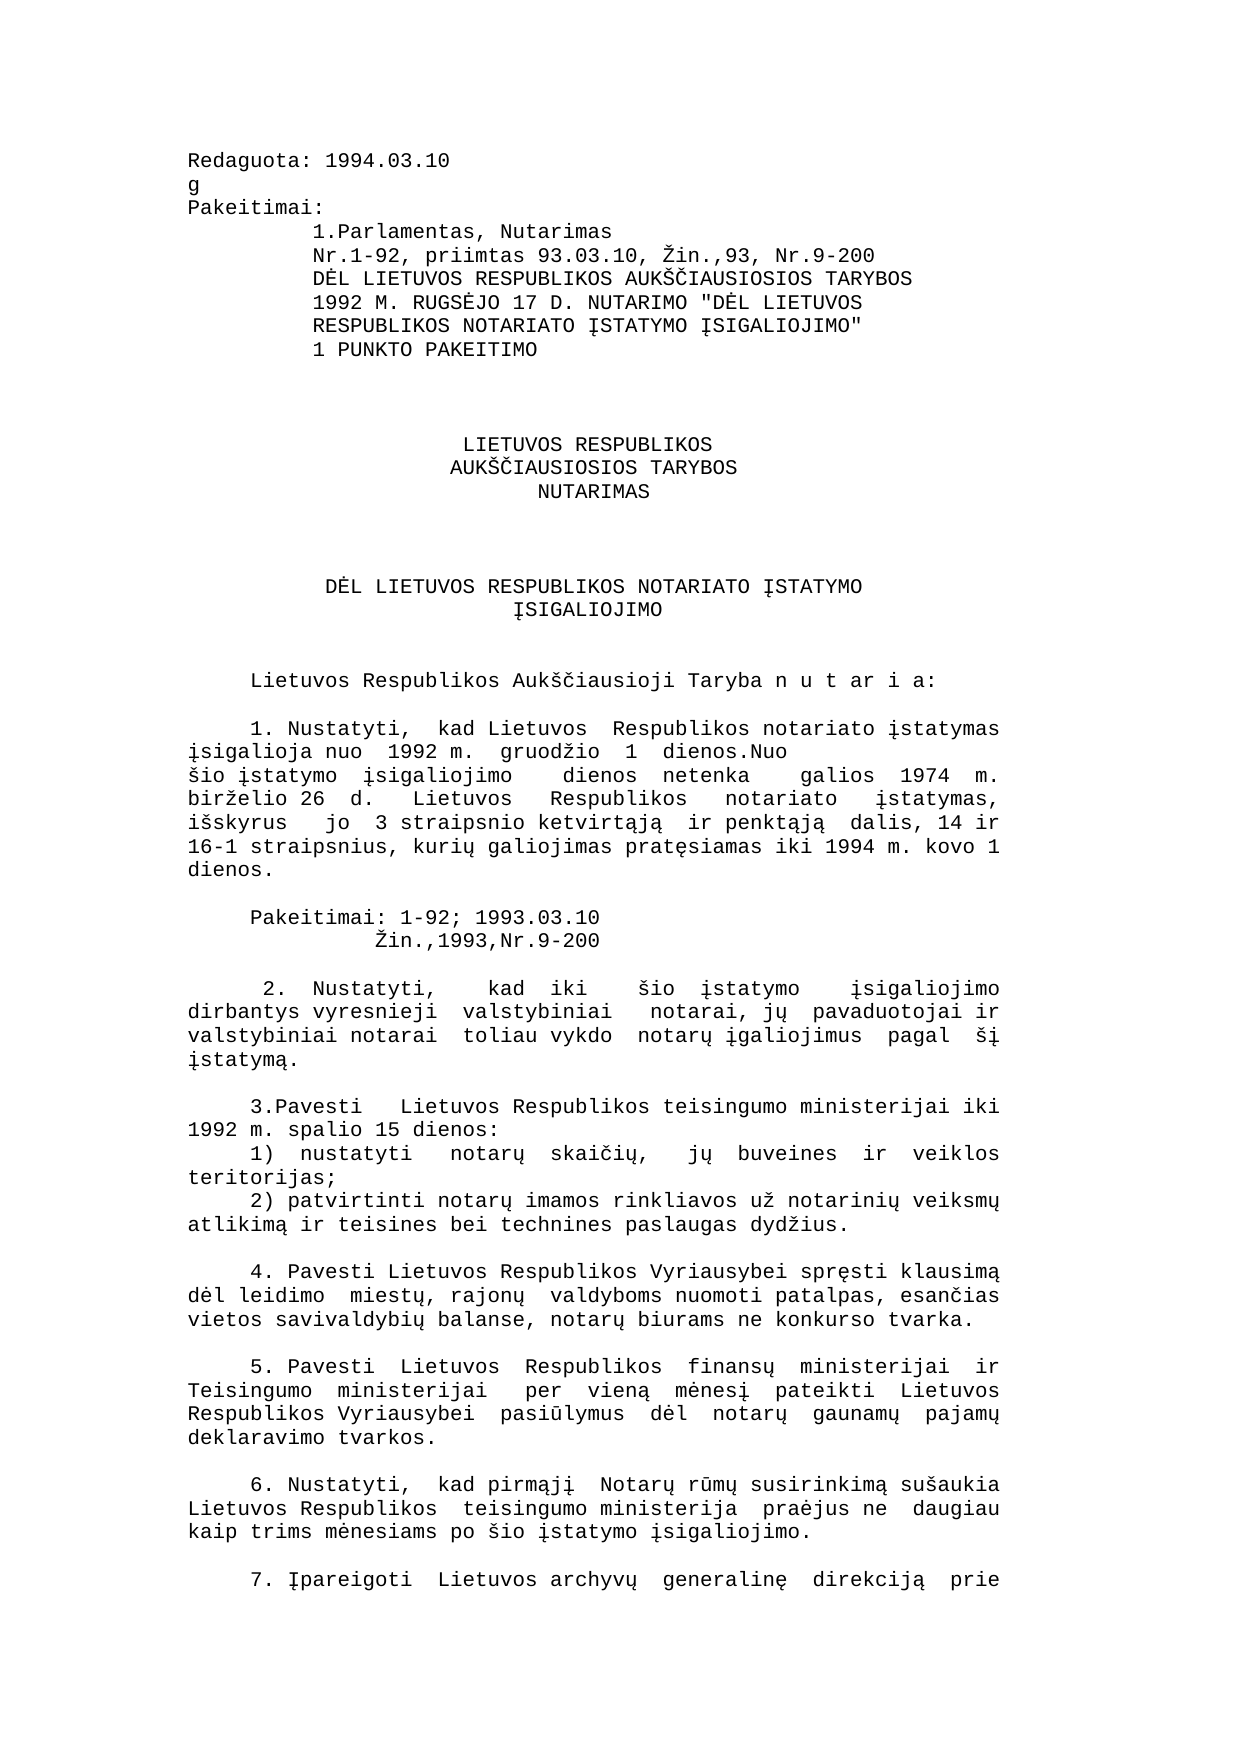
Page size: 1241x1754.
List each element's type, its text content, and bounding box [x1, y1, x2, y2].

text kaip trims mėnesiams po šio įstatymo įsigaliojimo. [187, 1521, 1053, 1545]
text RESPUBLIKOS NOTARIATO ĮSTATYMO ĮSIGALIOJIMO" [187, 316, 1053, 339]
text šio įstatymo įsigaliojimo dienos netenka galios 1974 m. [187, 765, 1053, 788]
text 5. Pavesti Lietuvos Respublikos finansų ministerijai ir [187, 1356, 1053, 1379]
text birželio 26 d. Lietuvos Respublikos notariato įstatymas, [187, 788, 1053, 812]
text Nr.1-92, priimtas 93.03.10, Žin.,93, Nr.9-200 [187, 244, 1053, 268]
text 2. Nustatyti, kad iki šio įstatymo įsigaliojimo [187, 978, 1053, 1001]
text Respublikos Vyriausybei pasiūlymus dėl notarų gaunamų pajamų [187, 1403, 1053, 1427]
text Pakeitimai: 1-92; 1993.03.10 [187, 907, 1053, 930]
text DĖL LIETUVOS RESPUBLIKOS AUKŠČIAUSIOSIOS TARYBOS [187, 268, 1053, 292]
text atlikimą ir teisines bei technines paslaugas dydžius. [187, 1214, 1053, 1238]
text DĖL LIETUVOS RESPUBLIKOS NOTARIATO ĮSTATYMO [187, 576, 1053, 599]
text 2) patvirtinti notarų imamos rinkliavos už notarinių veiksmų [187, 1190, 1053, 1214]
text deklaravimo tvarkos. [187, 1427, 1053, 1451]
text AUKŠČIAUSIOSIOS TARYBOS [187, 457, 1053, 481]
text valstybiniai notarai toliau vykdo notarų įgaliojimus pagal šį [187, 1025, 1053, 1048]
text Lietuvos Respublikos teisingumo ministerija praėjus ne daugiau [187, 1498, 1053, 1521]
text Pakeitimai: [187, 197, 1053, 221]
text 1) nustatyti notarų skaičių, jų buveines ir veiklos [187, 1143, 1053, 1167]
text NUTARIMAS [187, 481, 1053, 505]
text įstatymą. [187, 1048, 1053, 1072]
text 1.Parlamentas, Nutarimas [187, 221, 1053, 244]
text išskyrus jo 3 straipsnio ketvirtąją ir penktąją dalis, 14 ir [187, 812, 1053, 836]
text Žin.,1993,Nr.9-200 [187, 930, 1053, 954]
text 6. Nustatyti, kad pirmąjį Notarų rūmų susirinkimą sušaukia [187, 1474, 1053, 1498]
text 1992 M. RUGSĖJO 17 D. NUTARIMO "DĖL LIETUVOS [187, 292, 1053, 316]
text 4. Pavesti Lietuvos Respublikos Vyriausybei spręsti klausimą [187, 1261, 1053, 1285]
text teritorijas; [187, 1167, 1053, 1190]
text dėl leidimo miestų, rajonų valdyboms nuomoti patalpas, esančias [187, 1285, 1053, 1309]
text dirbantys vyresnieji valstybiniai notarai, jų pavaduotojai ir [187, 1001, 1053, 1025]
text ĮSIGALIOJIMO [187, 599, 1053, 623]
text Lietuvos Respublikos Aukščiausioji Taryba n u t ar i a: [187, 670, 1053, 694]
text 1992 m. spalio 15 dienos: [187, 1119, 1053, 1143]
text 1. Nustatyti, kad Lietuvos Respublikos notariato įstatymas [187, 717, 1053, 741]
text įsigalioja nuo 1992 m. gruodžio 1 dienos.Nuo [187, 741, 1053, 765]
text vietos savivaldybių balanse, notarų biurams ne konkurso tvarka. [187, 1309, 1053, 1332]
text Redaguota: 1994.03.10 [187, 150, 1053, 174]
text 1 PUNKTO PAKEITIMO [187, 339, 1053, 363]
text dienos. [187, 859, 1053, 883]
text Teisingumo ministerijai per vieną mėnesį pateikti Lietuvos [187, 1379, 1053, 1403]
text g [187, 174, 1053, 197]
text LIETUVOS RESPUBLIKOS [187, 434, 1053, 457]
text 3.Pavesti Lietuvos Respublikos teisingumo ministerijai iki [187, 1096, 1053, 1119]
text 16-1 straipsnius, kurių galiojimas pratęsiamas iki 1994 m. kovo 1 [187, 836, 1053, 859]
text 7. Įpareigoti Lietuvos archyvų generalinę direkciją prie [187, 1569, 1053, 1592]
